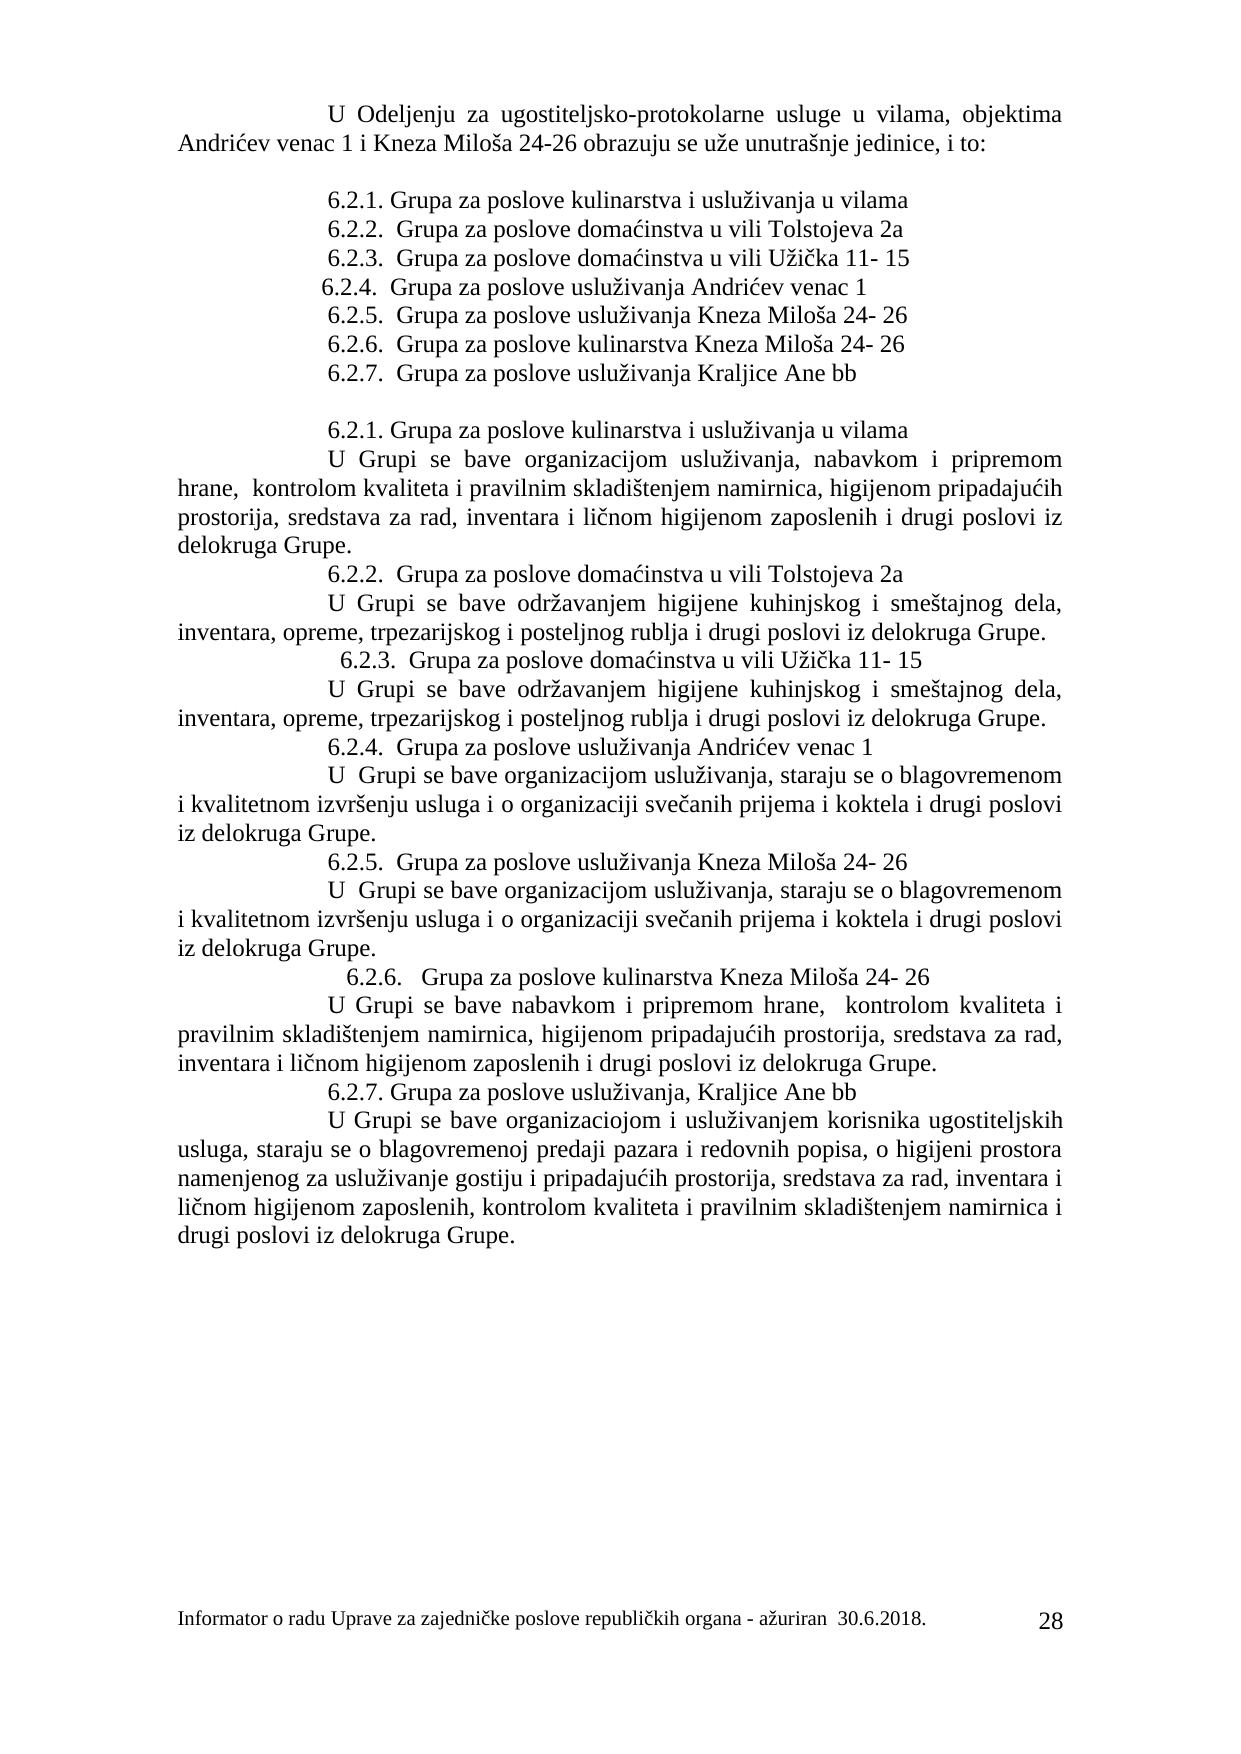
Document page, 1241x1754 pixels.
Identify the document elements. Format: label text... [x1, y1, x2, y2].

text 6.2.3. Grupa za poslove domaćinstva u vili Užička 11- 15 [177, 243, 1063, 272]
text U Grupi se bave organizacijom usluživanja, staraju se o blagovremenom i kvalitetnom izvršenju usluga i o organizaciji svečanih prijema i koktela i drugi poslovi iz delokruga Grupe. [177, 875, 1063, 962]
text U Grupi se bave održavanjem higijene kuhinjskog i smeštajnog dela, inventara, opreme, trpezarijskog i postelјnog rublјa i drugi poslovi iz delokruga Grupe. [177, 588, 1063, 645]
text 6.2.1. Grupa za poslove kulinarstva i usluživanja u vilama [177, 185, 1063, 214]
text 6.2.2. Grupa za poslove domaćinstva u vili Tolstojeva 2a [177, 214, 1063, 243]
text U Grupi se bave organizaciojom i usluživanjem korisnika ugostitelјskih usluga, staraju se o blagovremenoj predaji pazara i redovnih popisa, o higijeni prostora namenjenog za usluživanje gostiju i pripadajućih prostorija, sredstava za rad, inventara i ličnom higijenom zaposlenih, kontrolom kvaliteta i pravilnim skladištenjem namirnica i drugi poslovi iz delokruga Grupe. [177, 1105, 1063, 1249]
text 6.2.1. Grupa za poslove kulinarstva i usluživanja u vilama [177, 415, 1063, 444]
text 6.2.6. Grupa za poslove kulinarstva Kneza Miloša 24- 26 [177, 329, 1063, 358]
text 6.2.4. Grupa za poslove usluživanja Andrićev venac 1 [177, 732, 1063, 760]
text U Odelјenju za ugostitelјsko-protokolarne usluge u vilama, objektima Andrićev venac 1 i Kneza Miloša 24-26 obrazuju se uže unutrašnje jedinice, i to: [177, 99, 1063, 157]
text 6.2.4. Grupa za poslove usluživanja Andrićev venac 1 [177, 272, 1063, 300]
text 6.2.5. Grupa za poslove usluživanja Kneza Miloša 24- 26 [177, 847, 1063, 875]
text 6.2.2. Grupa za poslove domaćinstva u vili Tolstojeva 2a [177, 559, 1063, 588]
text 6.2.3. Grupa za poslove domaćinstva u vili Užička 11- 15 [177, 645, 1063, 674]
text U Grupi se bave organizacijom usluživanja, nabavkom i pripremom hrane, kontrolom kvaliteta i pravilnim skladištenjem namirnica, higijenom pripadajućih prostorija, sredstava za rad, inventara i ličnom higijenom zaposlenih i drugi poslovi iz delokruga Grupe. [177, 444, 1063, 559]
text 6.2.7. Grupa za poslove usluživanja, Kralјice Ane bb [177, 1077, 1063, 1105]
text U Grupi se bave održavanjem higijene kuhinjskog i smeštajnog dela, inventara, opreme, trpezarijskog i postelјnog rublјa i drugi poslovi iz delokruga Grupe. [177, 674, 1063, 732]
list Grupa za poslove kulinarstva Kneza Miloša 24- 26 [346, 962, 1063, 990]
text U Grupi se bave nabavkom i pripremom hrane, kontrolom kvaliteta i pravilnim skladištenjem namirnica, higijenom pripadajućih prostorija, sredstava za rad, inventara i ličnom higijenom zaposlenih i drugi poslovi iz delokruga Grupe. [177, 990, 1063, 1077]
text 6.2.7. Grupa za poslove usluživanja Kralјice Ane bb [177, 358, 1063, 387]
text U Grupi se bave organizacijom usluživanja, staraju se o blagovremenom i kvalitetnom izvršenju usluga i o organizaciji svečanih prijema i koktela i drugi poslovi iz delokruga Grupe. [177, 760, 1063, 847]
text 6.2.5. Grupa za poslove usluživanja Kneza Miloša 24- 26 [177, 300, 1063, 329]
